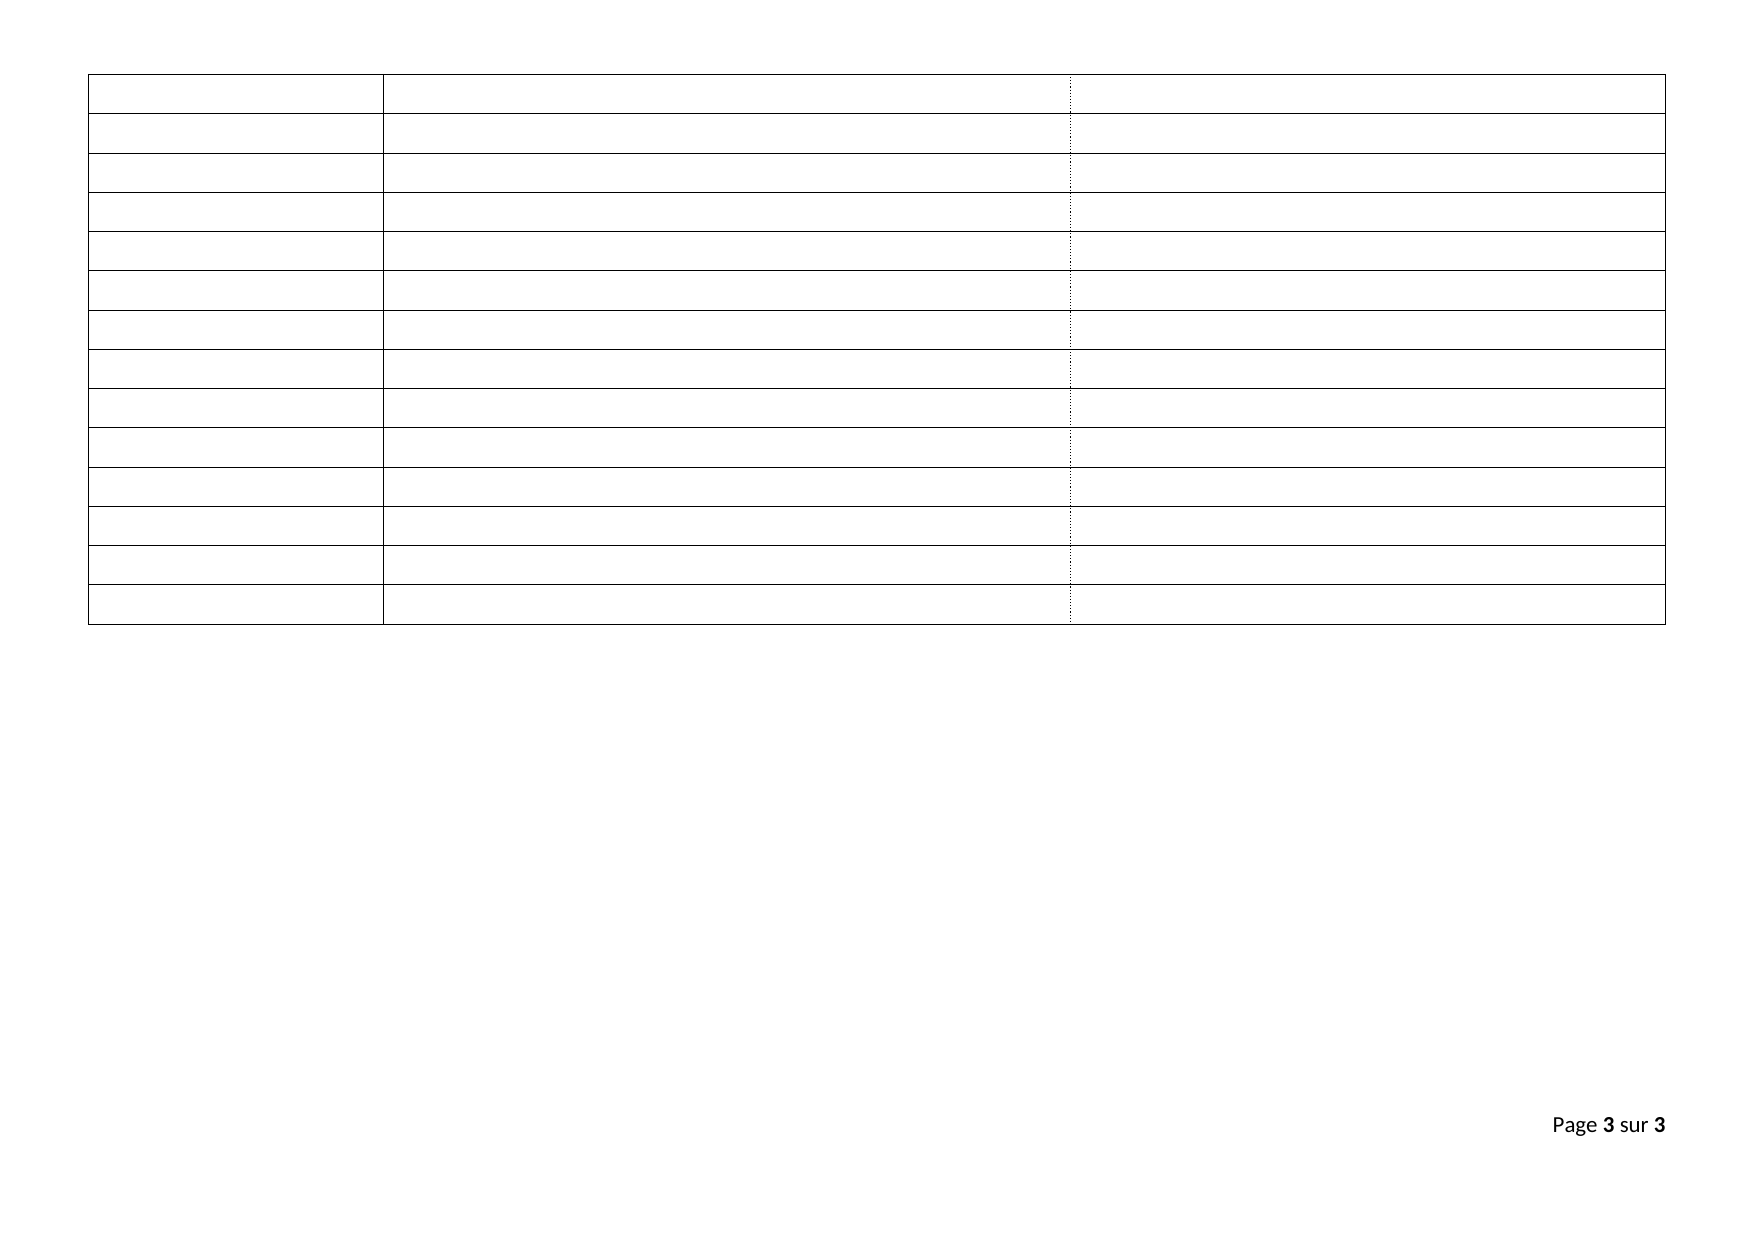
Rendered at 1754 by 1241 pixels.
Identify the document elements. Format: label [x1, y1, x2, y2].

table_cell [1071, 114, 1665, 152]
table_cell [384, 585, 1071, 624]
table_cell [1071, 468, 1665, 506]
table_cell [89, 75, 383, 113]
table_cell [1071, 232, 1665, 270]
table_cell [384, 75, 1071, 113]
table_cell [384, 468, 1071, 506]
table_cell [89, 546, 383, 584]
table_cell [384, 507, 1071, 545]
table_cell [89, 311, 383, 349]
table_cell [384, 232, 1071, 270]
table_cell [89, 193, 383, 231]
table_cell [384, 271, 1071, 309]
table_cell [1071, 507, 1665, 545]
table_cell [384, 154, 1071, 192]
table_cell [89, 271, 383, 309]
table_cell [1071, 585, 1665, 624]
table_cell [384, 114, 1071, 152]
table_cell [89, 154, 383, 192]
table_cell [89, 232, 383, 270]
table_cell [1071, 546, 1665, 584]
table_cell [1071, 154, 1665, 192]
table_cell [89, 468, 383, 506]
table_cell [89, 389, 383, 427]
table_cell [384, 311, 1071, 349]
table_cell [89, 114, 383, 152]
table_cell [1071, 271, 1665, 309]
table_cell [1071, 311, 1665, 349]
table_cell [1071, 75, 1665, 113]
table_cell [384, 193, 1071, 231]
table_cell [384, 546, 1071, 584]
table_cell [89, 507, 383, 545]
table_cell [89, 350, 383, 388]
table_cell [1071, 389, 1665, 427]
table_cell [89, 428, 383, 467]
table_cell [1071, 350, 1665, 388]
table_cell [1071, 193, 1665, 231]
table_cell [1071, 428, 1665, 467]
table_cell [384, 389, 1071, 427]
table_cell [384, 428, 1071, 467]
table_cell [89, 585, 383, 624]
table_cell [384, 350, 1071, 388]
